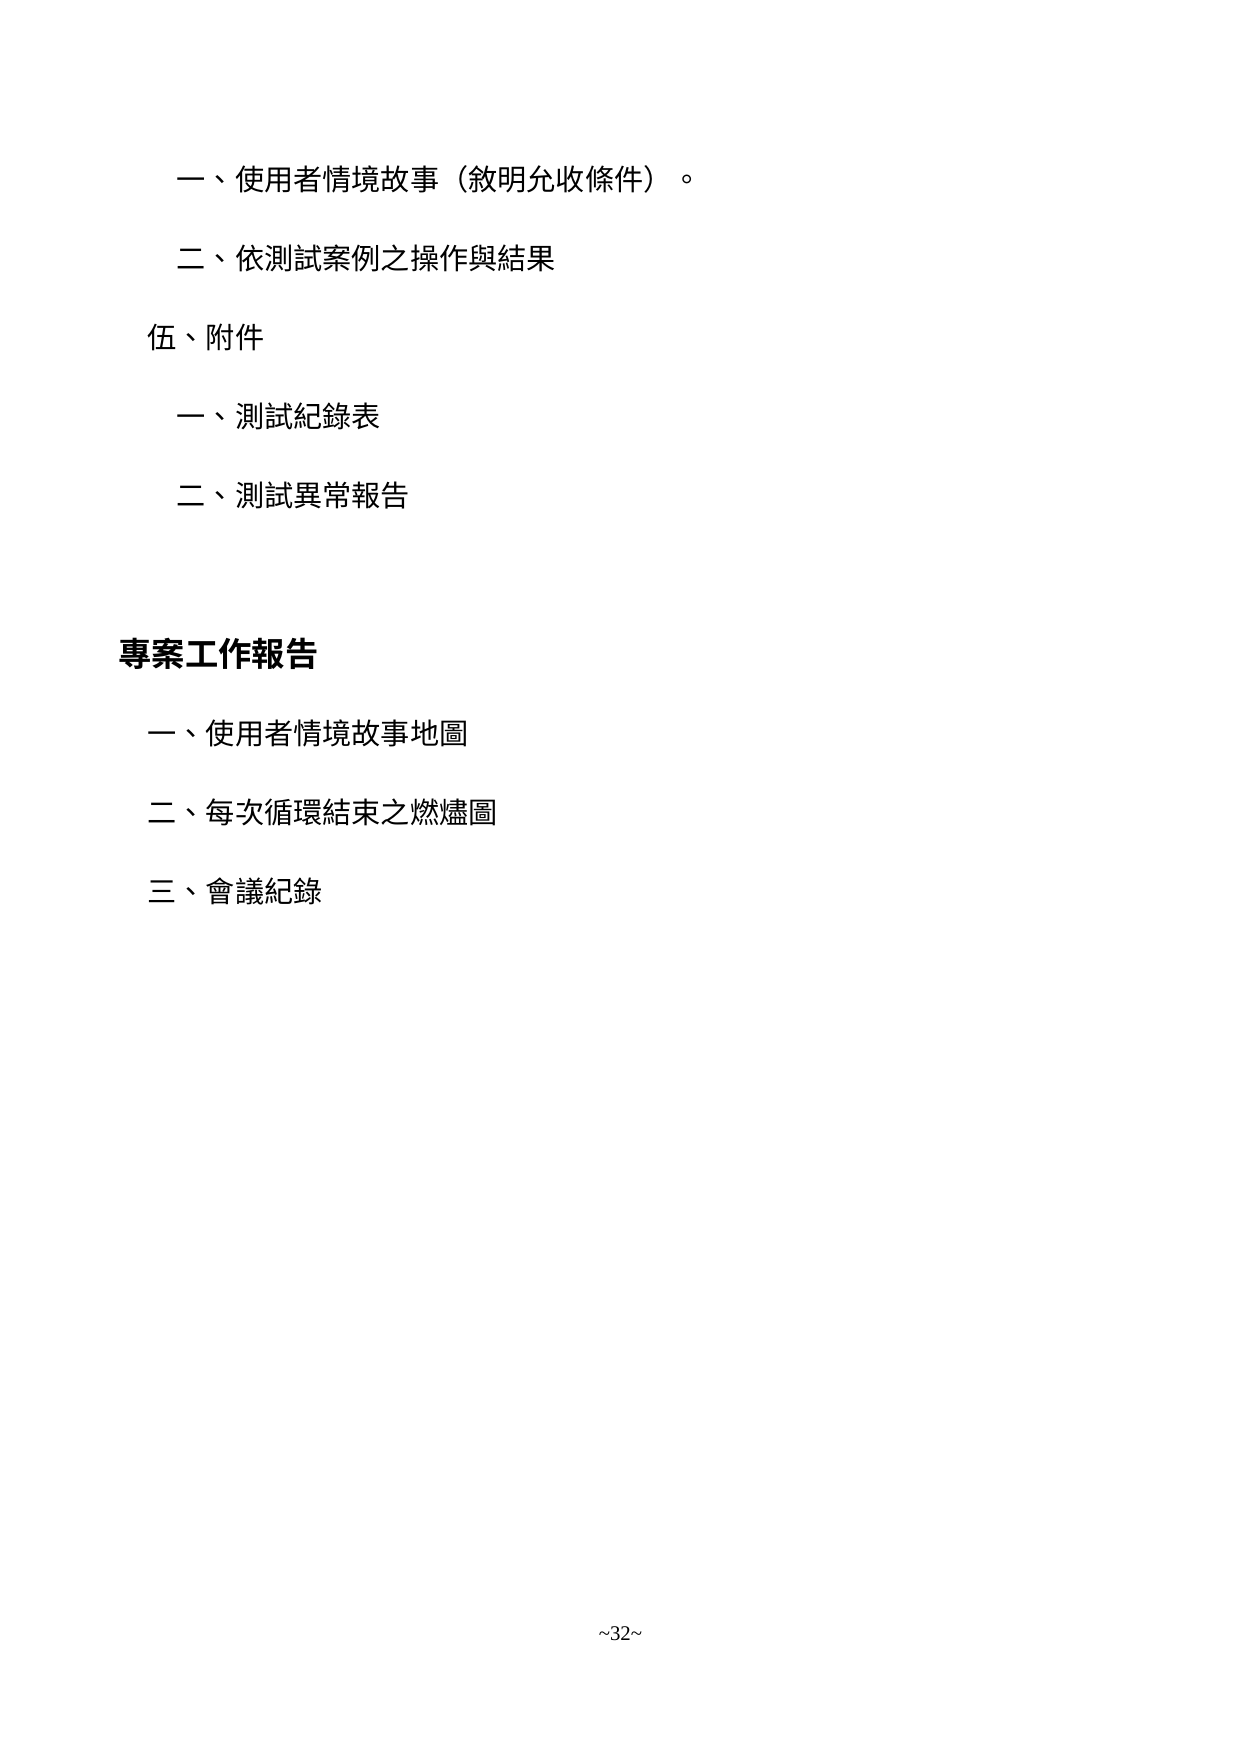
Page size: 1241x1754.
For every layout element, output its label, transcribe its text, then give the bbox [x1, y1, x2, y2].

text 一、測試紀錄表 [176, 375, 1122, 454]
text 專案工作報告 [118, 613, 1122, 692]
text 一、使用者情境故事地圖 [147, 692, 1122, 771]
text 伍、附件 [147, 296, 1122, 375]
text 二、測試異常報告 [176, 454, 1122, 534]
text 二、依測試案例之操作與結果 [176, 217, 1122, 296]
text 一、使用者情境故事（敘明允收條件）。 [176, 138, 1122, 217]
text 二、每次循環結束之燃燼圖 [147, 771, 1122, 850]
text 三、會議紀錄 [147, 850, 1122, 929]
